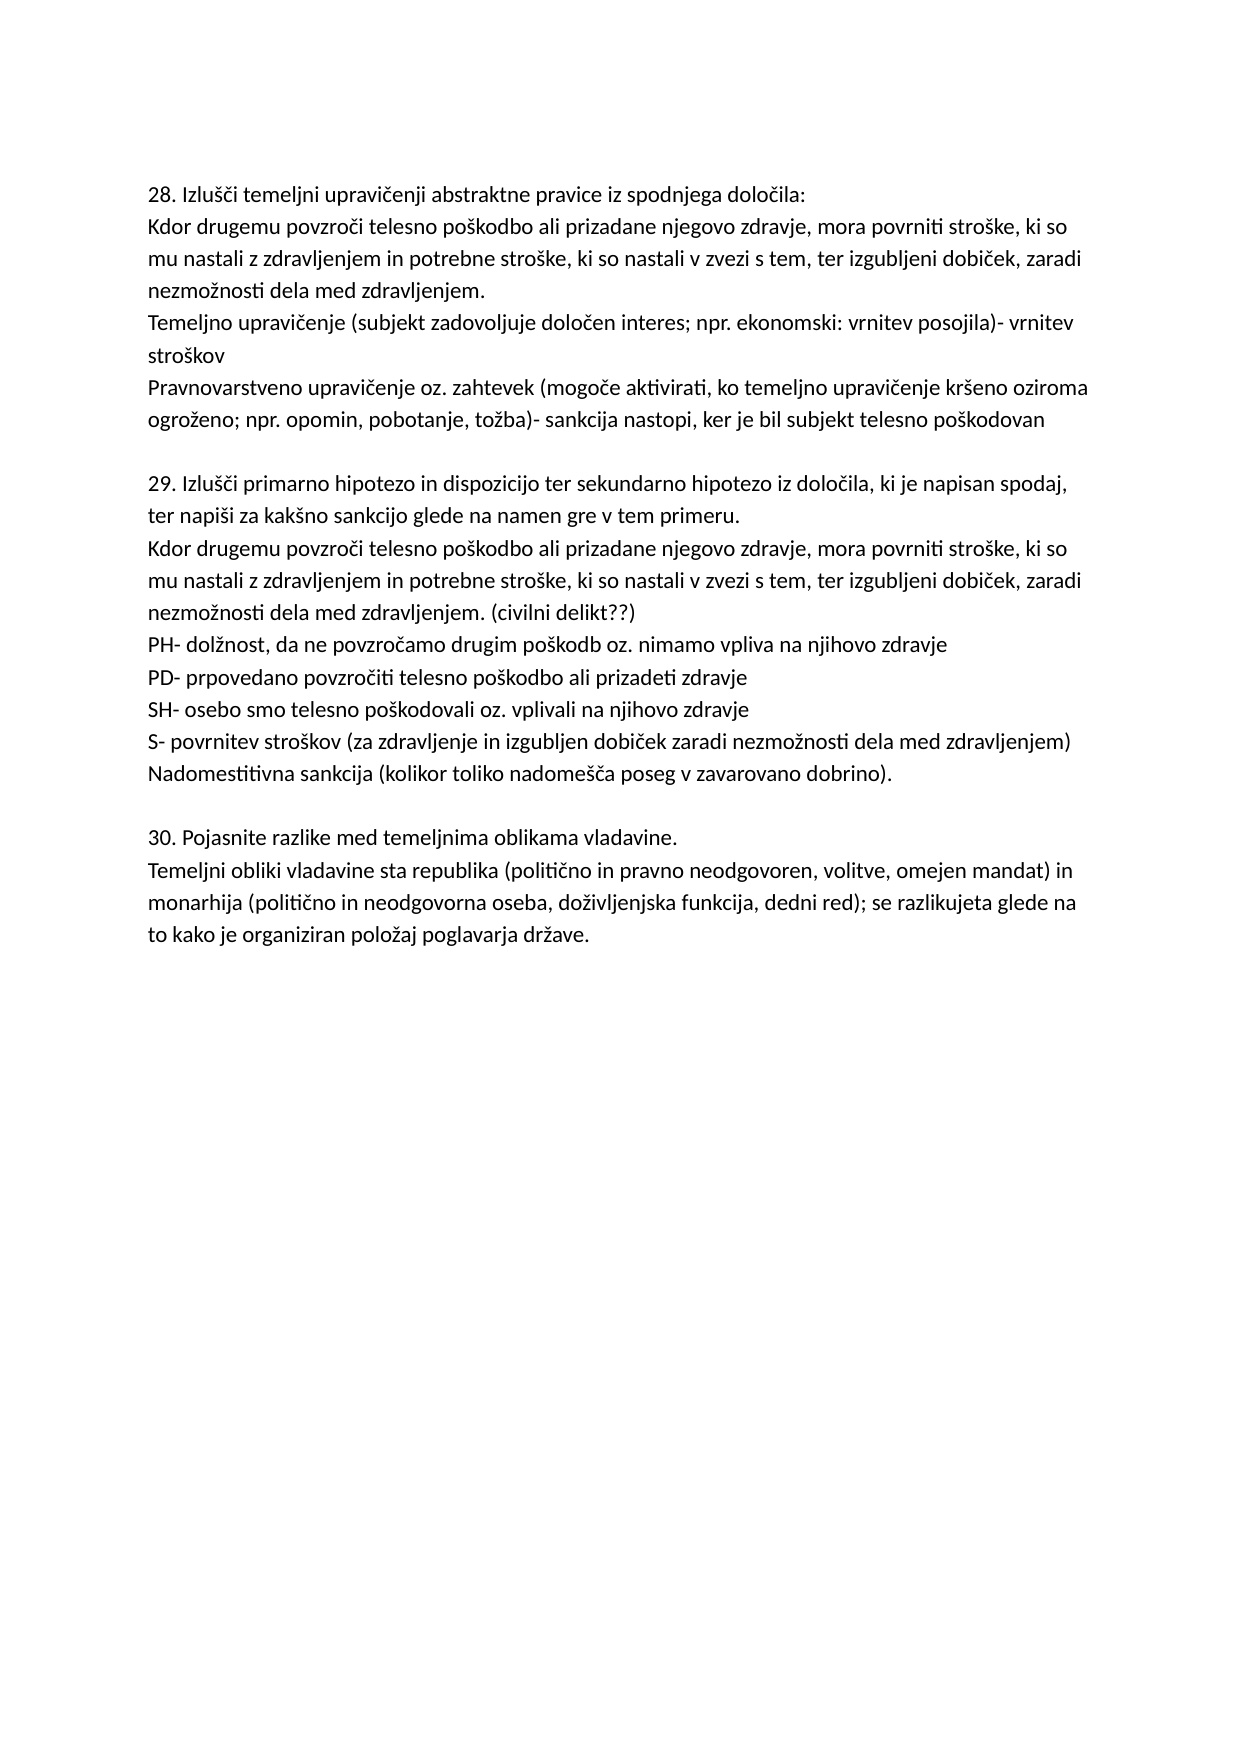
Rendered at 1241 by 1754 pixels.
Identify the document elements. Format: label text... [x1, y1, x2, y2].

text 28. Izlušči temeljni upravičenji abstraktne pravice iz spodnjega določila: Kdor drugemu povzroči telesno poškodbo ali prizadane njegovo zdravje, mora povrniti stroške, ki so mu nastali z zdravljenjem in potrebne stroške, ki so nastali v zvezi s tem, ter izgubljeni dobiček, zaradi nezmožnosti dela med zdravljenjem. Temeljno upravičenje (subjekt zadovoljuje določen interes; npr. ekonomski: vrnitev posojila)- vrnitev stroškov Pravnovarstveno upravičenje oz. zahtevek (mogoče aktivirati, ko temeljno upravičenje kršeno oziroma ogroženo; npr. opomin, pobotanje, tožba)- sankcija nastopi, ker je bil subjekt telesno poškodovan 29. Izlušči primarno hipotezo in dispozicijo ter sekundarno hipotezo iz določila, ki je napisan spodaj, ter napiši za kakšno sankcijo glede na namen gre v tem primeru. Kdor drugemu povzroči telesno poškodbo ali prizadane njegovo zdravje, mora povrniti stroške, ki so mu nastali z zdravljenjem in potrebne stroške, ki so nastali v zvezi s tem, ter izgubljeni dobiček, zaradi nezmožnosti dela med zdravljenjem. (civilni delikt??) PH- dolžnost, da ne povzročamo drugim poškodb oz. nimamo vpliva na njihovo zdravje PD- prpovedano povzročiti telesno poškodbo ali prizadeti zdravje SH- osebo smo telesno poškodovali oz. vplivali na njihovo zdravje S- povrnitev stroškov (za zdravljenje in izgubljen dobiček zaradi nezmožnosti dela med zdravljenjem) Nadomestitivna sankcija (kolikor toliko nadomešča poseg v zavarovano dobrino). 30. Pojasnite razlike med temeljnima oblikama vladavine. Temeljni obliki vladavine sta republika (politično in pravno neodgovoren, volitve, omejen mandat) in monarhija (politično in neodgovorna oseba, doživljenjska funkcija, dedni red); se razlikujeta glede na to kako je organiziran položaj poglavarja države. [148, 148, 1093, 948]
